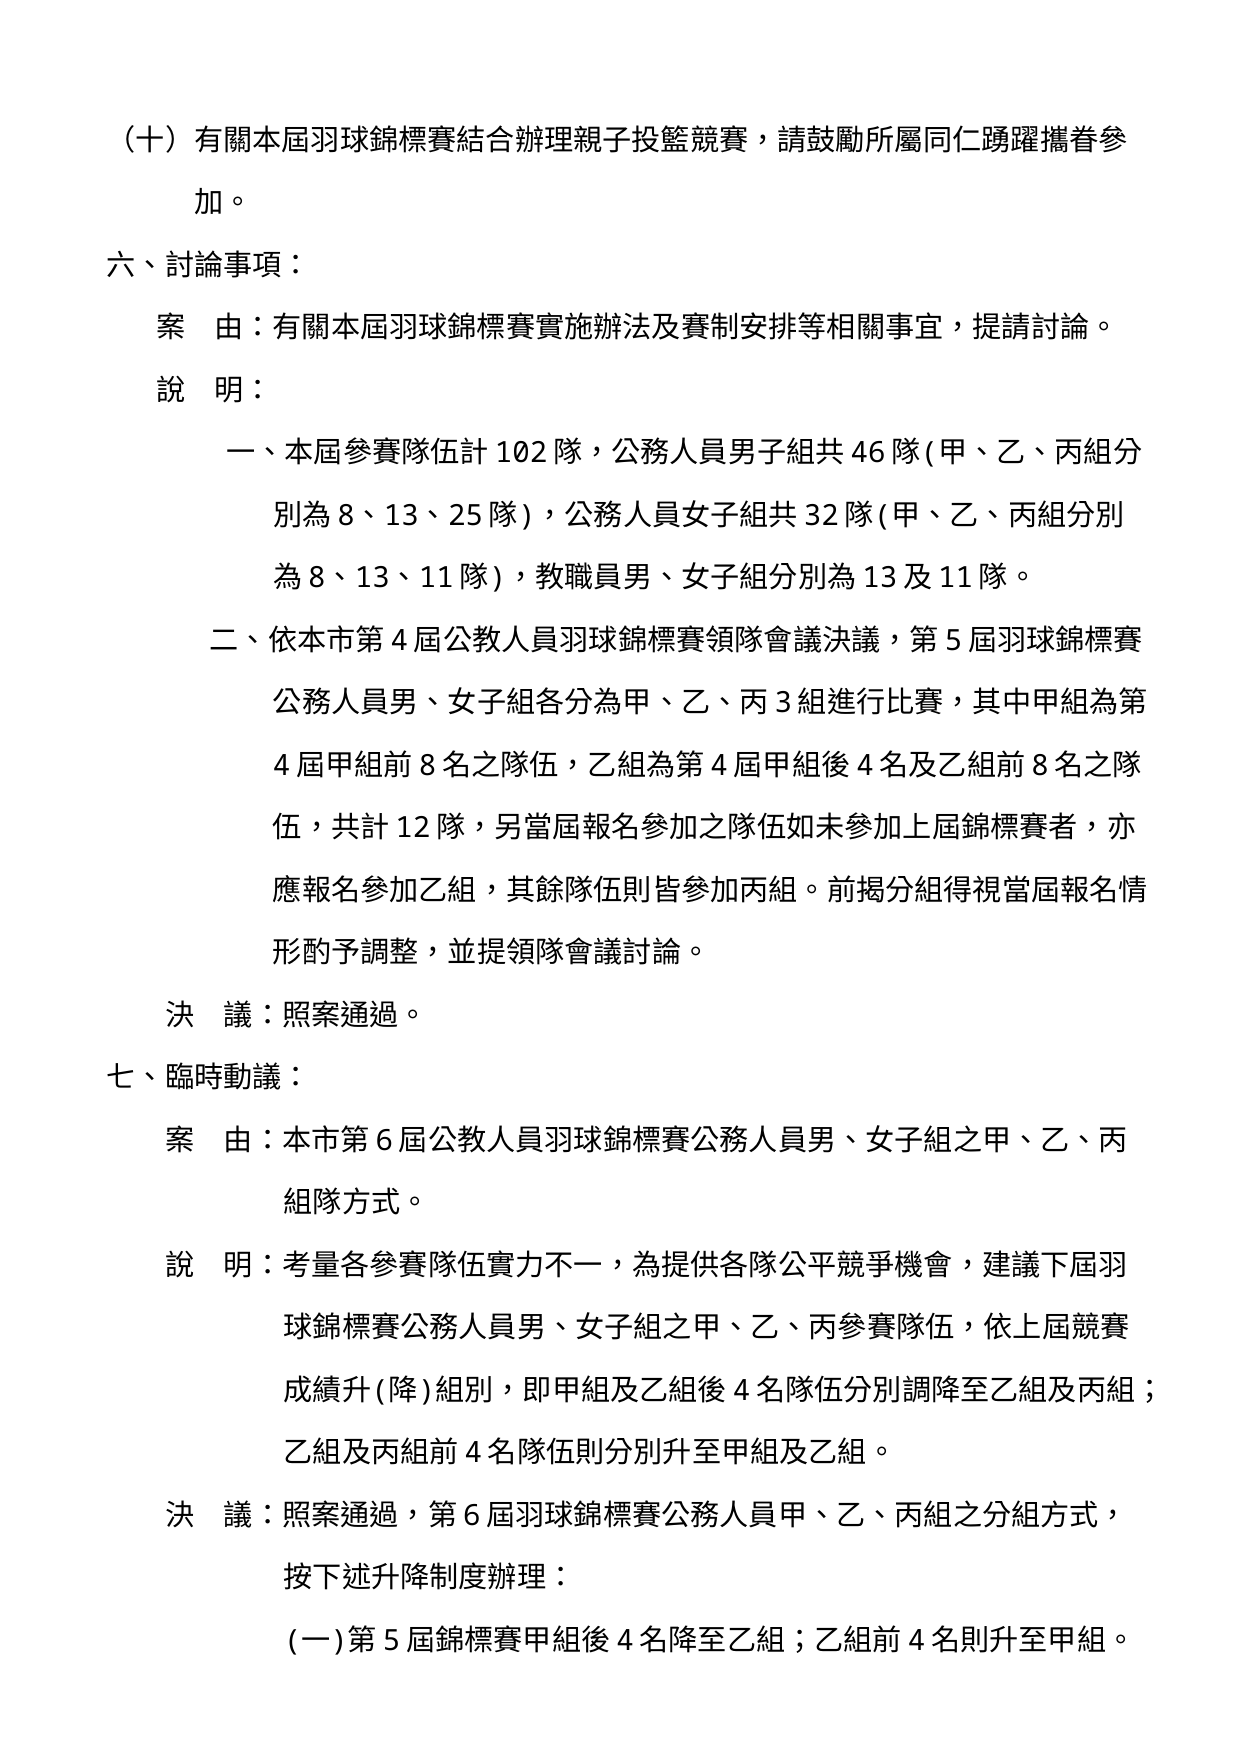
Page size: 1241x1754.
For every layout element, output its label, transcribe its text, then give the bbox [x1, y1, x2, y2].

text 說 明： [156, 346, 1152, 408]
text 案 由：本市第6屆公教人員羽球錦標賽公務人員男、女子組之甲、乙、丙組隊方式。 [165, 1096, 1152, 1221]
text 案 由：有關本屆羽球錦標賽實施辦法及賽制安排等相關事宜，提請討論。 [156, 283, 1152, 346]
text 七、臨時動議： [106, 1033, 1152, 1096]
text 一、本屆參賽隊伍計102隊，公務人員男子組共46隊(甲、乙、丙組分別為8、13、25隊)，公務人員女子組共32隊(甲、乙、丙組分別為8、13、11隊)，教職員男、女子組分別為13及11隊。 [156, 408, 1152, 596]
text 說 明：考量各參賽隊伍實力不一，為提供各隊公平競爭機會，建議下屆羽球錦標賽公務人員男、女子組之甲、乙、丙參賽隊伍，依上屆競賽成績升(降)組別，即甲組及乙組後4名隊伍分別調降至乙組及丙組；乙組及丙組前4名隊伍則分別升至甲組及乙組。 [165, 1221, 1152, 1471]
text 二、依本市第4屆公教人員羽球錦標賽領隊會議決議，第5屆羽球錦標賽公務人員男、女子組各分為甲、乙、丙3組進行比賽，其中甲組為第4屆甲組前8名之隊伍，乙組為第4屆甲組後4名及乙組前8名之隊伍，共計12隊，另當屆報名參加之隊伍如未參加上屆錦標賽者，亦應報名參加乙組，其餘隊伍則皆參加丙組。前揭分組得視當屆報名情形酌予調整，並提領隊會議討論。 [209, 596, 1152, 971]
text （十）有關本屆羽球錦標賽結合辦理親子投籃競賽，請鼓勵所屬同仁踴躍攜眷參加。 [106, 96, 1152, 221]
text 六、討論事項： [106, 221, 1152, 283]
text 決 議：照案通過，第6屆羽球錦標賽公務人員甲、乙、丙組之分組方式，按下述升降制度辦理： [165, 1471, 1152, 1596]
text 決 議：照案通過。 [165, 971, 1152, 1033]
text (一)第5屆錦標賽甲組後4名降至乙組；乙組前4名則升至甲組。 [283, 1596, 1152, 1658]
